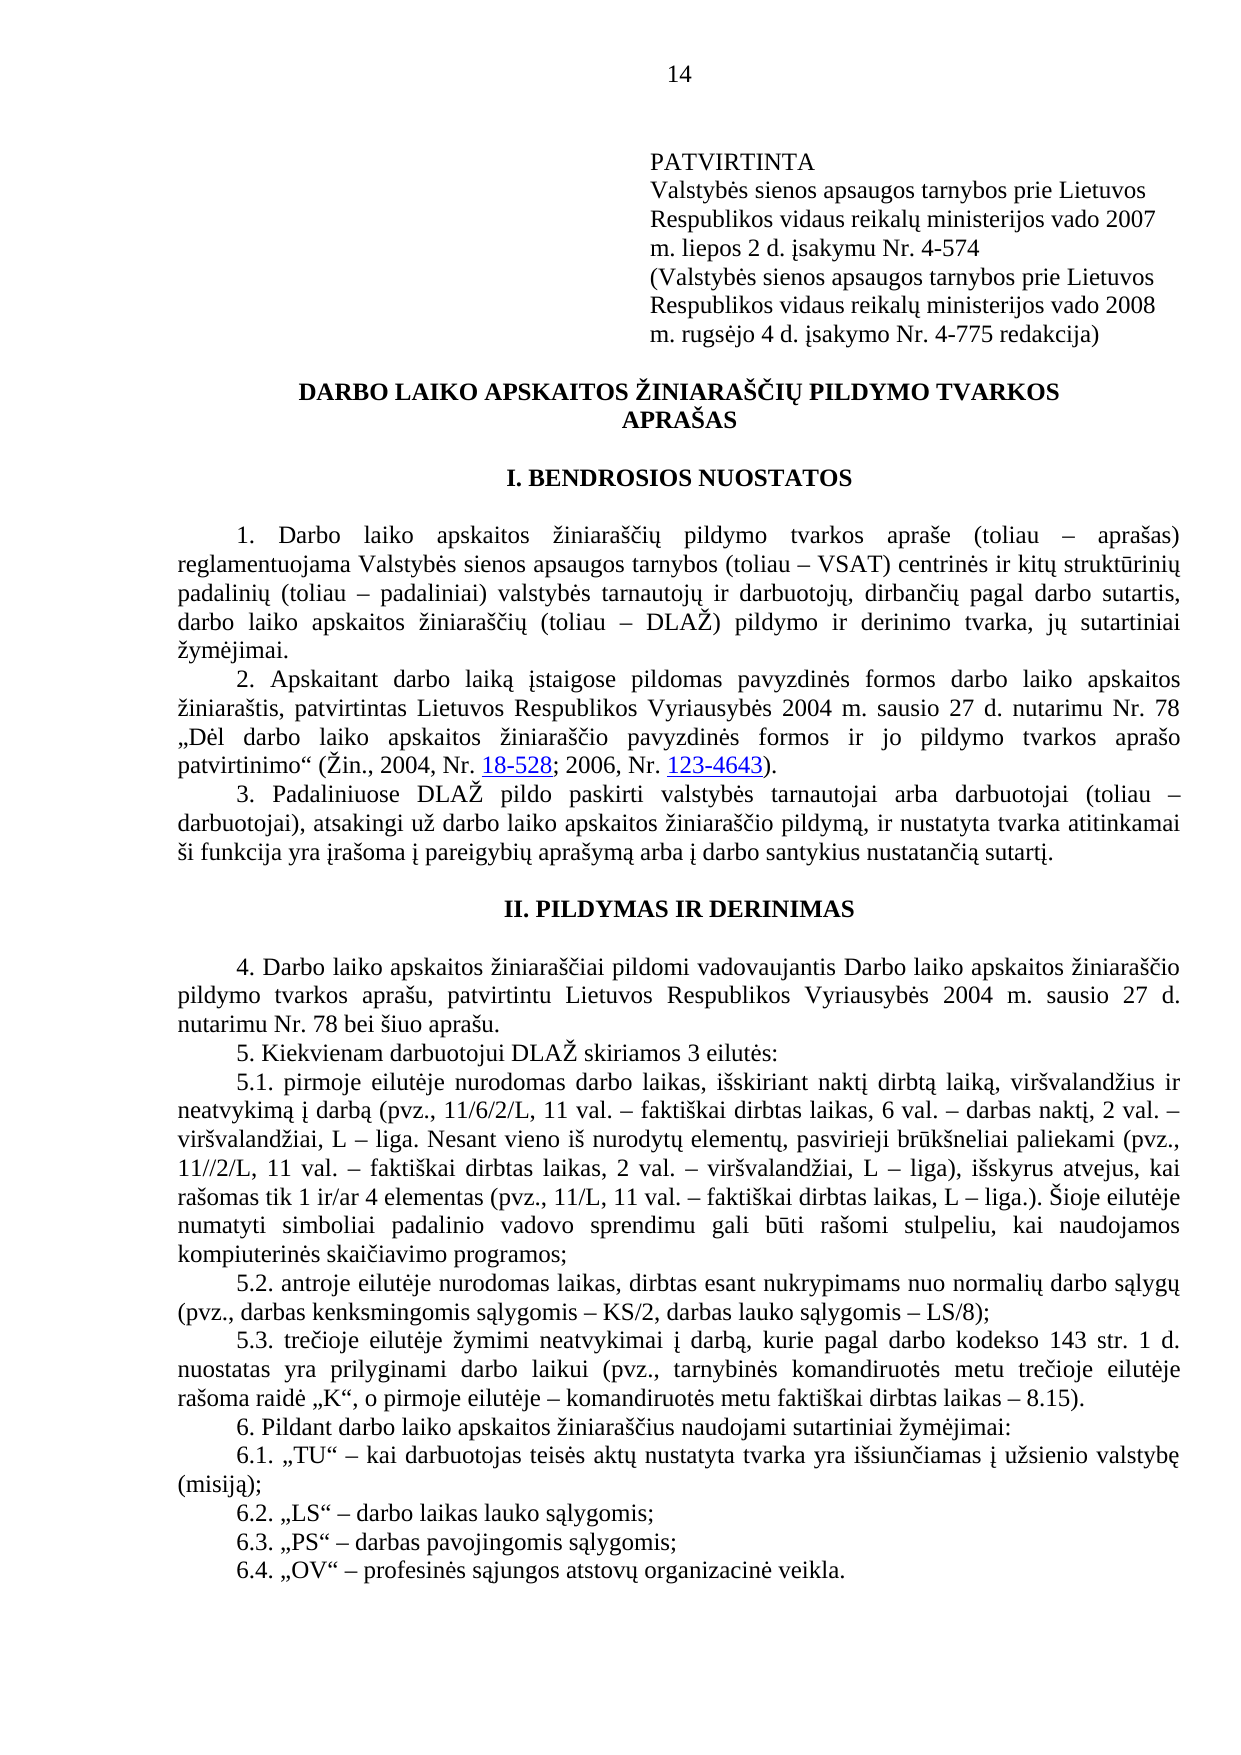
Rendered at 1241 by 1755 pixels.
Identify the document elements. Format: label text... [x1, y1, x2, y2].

text 5.3. trečioje eilutėje žymimi neatvykimai į darbą, kurie pagal darbo kodekso 143 str. 1 d. nuostatas yra prilyginami darbo laikui (pvz., tarnybinės komandiruotės metu trečioje eilutėje rašoma raidė „K“, o pirmoje eilutėje – komandiruotės metu faktiškai dirbtas laikas – 8.15). [177, 1326, 1181, 1412]
text 1. Darbo laiko apskaitos žiniaraščių pildymo tvarkos apraše (toliau – aprašas) reglamentuojama Valstybės sienos apsaugos tarnybos (toliau – VSAT) centrinės ir kitų struktūrinių padalinių (toliau – padaliniai) valstybės tarnautojų ir darbuotojų, dirbančių pagal darbo sutartis, darbo laiko apskaitos žiniaraščių (toliau – DLAŽ) pildymo ir derinimo tvarka, jų sutartiniai žymėjimai. [177, 521, 1181, 664]
text 5.2. antroje eilutėje nurodomas laikas, dirbtas esant nukrypimams nuo normalių darbo sąlygų (pvz., darbas kenksmingomis sąlygomis – KS/2, darbas lauko sąlygomis – LS/8); [177, 1268, 1181, 1326]
text 6.1. „TU“ – kai darbuotojas teisės aktų nustatyta tvarka yra išsiunčiamas į užsienio valstybę (misiją); [177, 1441, 1181, 1498]
text 5.1. pirmoje eilutėje nurodomas darbo laikas, išskiriant naktį dirbtą laiką, viršvalandžius ir neatvykimą į darbą (pvz., 11/6/2/L, 11 val. – faktiškai dirbtas laikas, 6 val. – darbas naktį, 2 val. – viršvalandžiai, L – liga. Nesant vieno iš nurodytų elementų, pasvirieji brūkšneliai paliekami (pvz., 11//2/L, 11 val. – faktiškai dirbtas laikas, 2 val. – viršvalandžiai, L – liga), išskyrus atvejus, kai rašomas tik 1 ir/ar 4 elementas (pvz., 11/L, 11 val. – faktiškai dirbtas laikas, L – liga.). Šioje eilutėje numatyti simboliai padalinio vadovo sprendimu gali būti rašomi stulpeliu, kai naudojamos kompiuterinės skaičiavimo programos; [177, 1067, 1181, 1268]
text 6.3. „PS“ – darbas pavojingomis sąlygomis; [177, 1527, 1181, 1556]
text DARBO LAIKO APSKAITOS ŽINIARAŠČIŲ PILDYMO TVARKOS [177, 377, 1181, 406]
text 3. Padaliniuose DLAŽ pildo paskirti valstybės tarnautojai arba darbuotojai (toliau – darbuotojai), atsakingi už darbo laiko apskaitos žiniaraščio pildymą, ir nustatyta tvarka atitinkamai ši funkcija yra įrašoma į pareigybių aprašymą arba į darbo santykius nustatančią sutartį. [177, 779, 1181, 866]
text (Valstybės sienos apsaugos tarnybos prie Lietuvos Respublikos vidaus reikalų ministerijos vado 2008 m. rugsėjo 4 d. įsakymo Nr. 4-775 redakcija) [649, 262, 1181, 348]
text 5. Kiekvienam darbuotojui DLAŽ skiriamos 3 eilutės: [177, 1038, 1181, 1067]
text 6.4. „OV“ – profesinės sąjungos atstovų organizacinė veikla. [177, 1556, 1181, 1584]
text APRAŠAS [177, 406, 1181, 434]
text 2. Apskaitant darbo laiką įstaigose pildomas pavyzdinės formos darbo laiko apskaitos žiniaraštis, patvirtintas Lietuvos Respublikos Vyriausybės 2004 m. sausio 27 d. nutarimu Nr. 78 „Dėl darbo laiko apskaitos žiniaraščio pavyzdinės formos ir jo pildymo tvarkos aprašo patvirtinimo“ (Žin., 2004, Nr. 18-528; 2006, Nr. 123-4643). [177, 664, 1181, 779]
text Valstybės sienos apsaugos tarnybos prie Lietuvos Respublikos vidaus reikalų ministerijos vado 2007 m. liepos 2 d. įsakymu Nr. 4-574 [650, 176, 1181, 262]
text I. BENDROSIOS NUOSTATOS [177, 463, 1181, 492]
text II. PILDYMAS IR DERINIMAS [177, 894, 1181, 923]
text 6.2. „LS“ – darbo laikas lauko sąlygomis; [177, 1498, 1181, 1527]
text 4. Darbo laiko apskaitos žiniaraščiai pildomi vadovaujantis Darbo laiko apskaitos žiniaraščio pildymo tvarkos aprašu, patvirtintu Lietuvos Respublikos Vyriausybės 2004 m. sausio 27 d. nutarimu Nr. 78 bei šiuo aprašu. [177, 952, 1181, 1038]
text 6. Pildant darbo laiko apskaitos žiniaraščius naudojami sutartiniai žymėjimai: [177, 1412, 1181, 1441]
text PATVIRTINTA [650, 147, 1181, 176]
